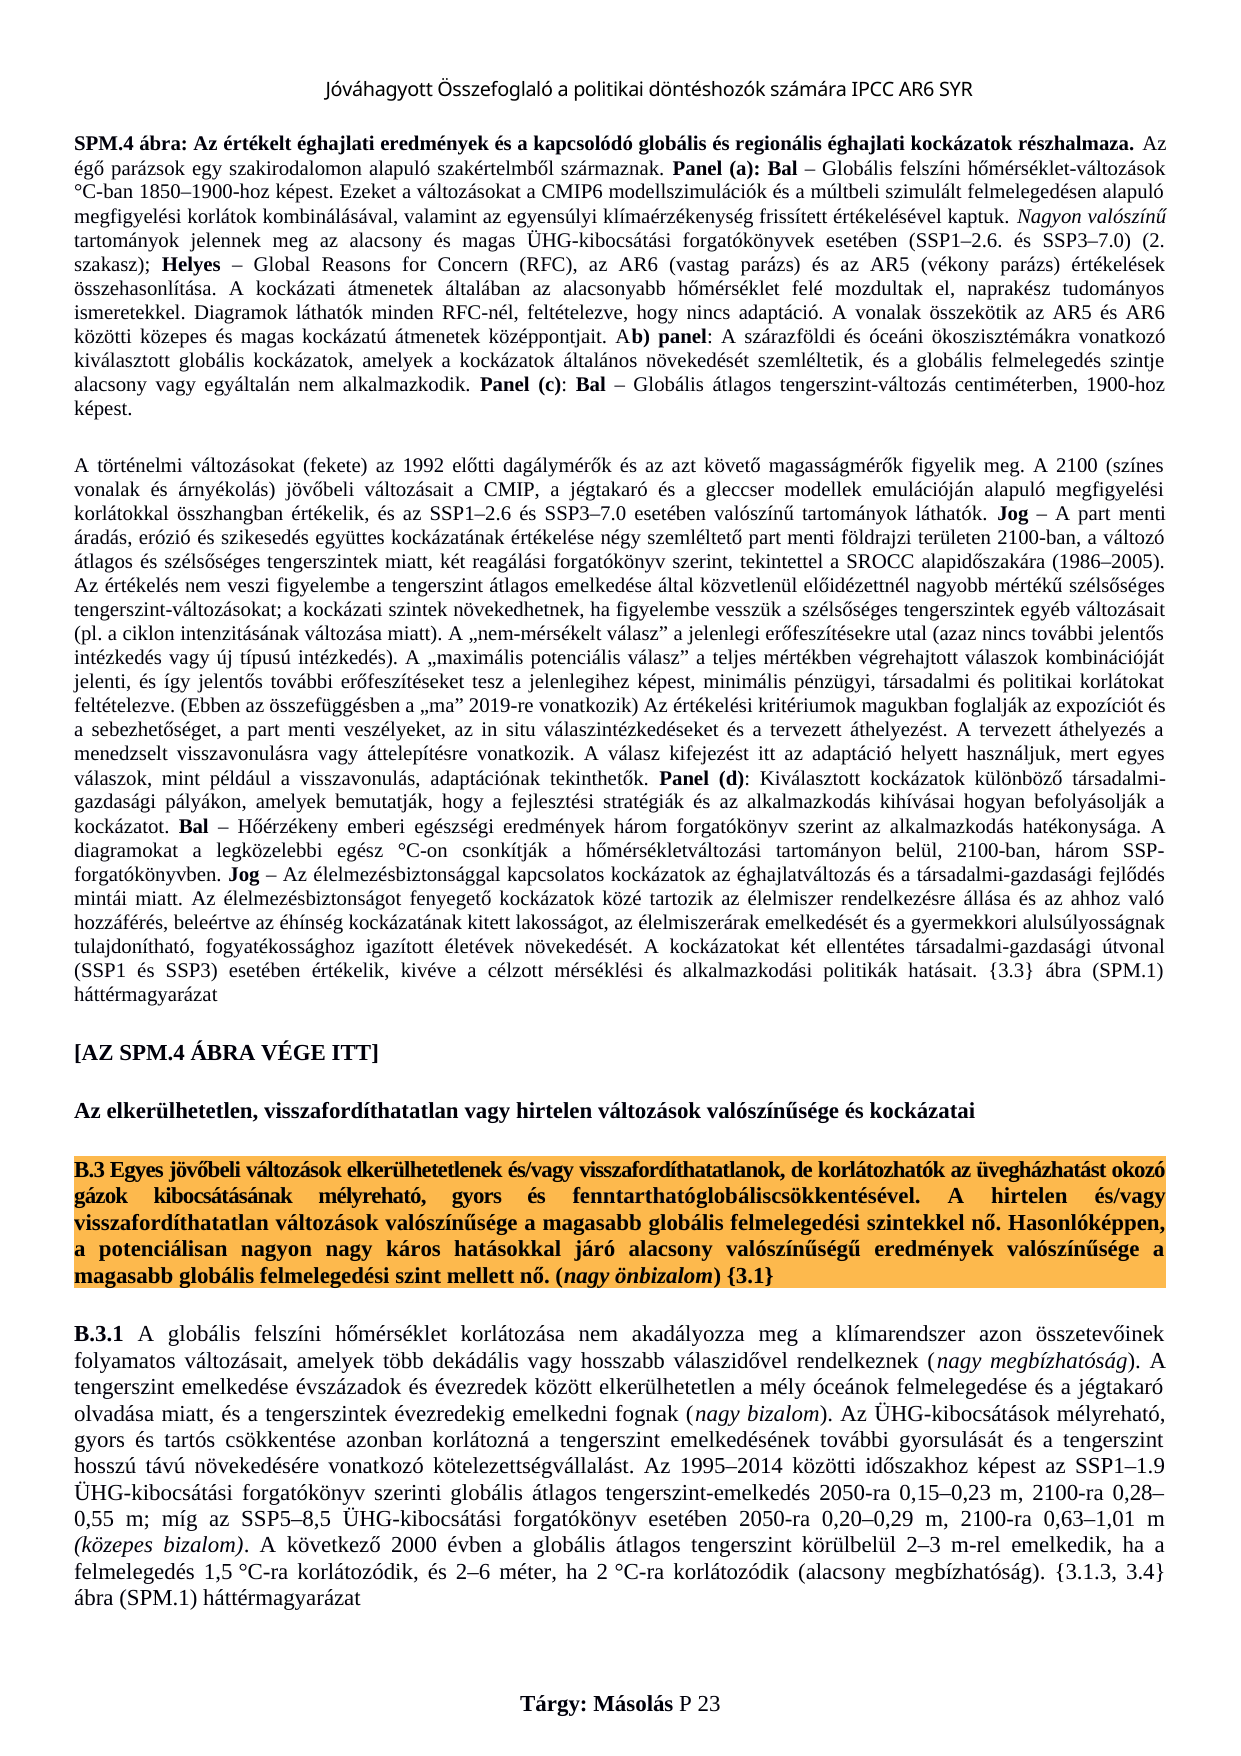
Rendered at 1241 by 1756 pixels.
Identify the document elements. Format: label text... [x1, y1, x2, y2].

text SPM.4 ábra: Az értékelt éghajlati eredmények és a kapcsolódó globális és regionális éghajlati kockázatok részhalmaza. Az égő parázsok egy szakirodalomon alapuló szakértelmből származnak. Panel (a): Bal – Globális felszíni hőmérséklet-változások °C-ban 1850–1900-hoz képest. Ezeket a változásokat a CMIP6 modellszimulációk és a múltbeli szimulált felmelegedésen alapuló megfigyelési korlátok kombinálásával, valamint az egyensúlyi klímaérzékenység frissített értékelésével kaptuk. Nagyon valószínű tartományok jelennek meg az alacsony és magas ÜHG-kibocsátási forgatókönyvek esetében (SSP1–2.6. és SSP3–7.0) (2. szakasz); Helyes – Global Reasons for Concern (RFC), az AR6 (vastag parázs) és az AR5 (vékony parázs) értékelések összehasonlítása. A kockázati átmenetek általában az alacsonyabb hőmérséklet felé mozdultak el, naprakész tudományos ismeretekkel. Diagramok láthatók minden RFC-nél, feltételezve, hogy nincs adaptáció. A vonalak összekötik az AR5 és AR6 közötti közepes és magas kockázatú átmenetek középpontjait. Ab) panel: A szárazföldi és óceáni ökoszisztémákra vonatkozó kiválasztott globális kockázatok, amelyek a kockázatok általános növekedését szemléltetik, és a globális felmelegedés szintje alacsony vagy egyáltalán nem alkalmazkodik. Panel (c): Bal – Globális átlagos tengerszint-változás centiméterben, 1900-hoz képest. [74, 131, 1166, 420]
text B.3.1 A globális felszíni hőmérséklet korlátozása nem akadályozza meg a klímarendszer azon összetevőinek folyamatos változásait, amelyek több dekádális vagy hosszabb válaszidővel rendelkeznek (nagy megbízhatóság). A tengerszint emelkedése évszázadok és évezredek között elkerülhetetlen a mély óceánok felmelegedése és a jégtakaró olvadása miatt, és a tengerszintek évezredekig emelkedni fognak (nagy bizalom). Az ÜHG-kibocsátások mélyreható, gyors és tartós csökkentése azonban korlátozná a tengerszint emelkedésének további gyorsulását és a tengerszint hosszú távú növekedésére vonatkozó kötelezettségvállalást. Az 1995–2014 közötti időszakhoz képest az SSP1–1.9 ÜHG-kibocsátási forgatókönyv szerinti globális átlagos tengerszint-emelkedés 2050-ra 0,15–0,23 m, 2100-ra 0,28–0,55 m; míg az SSP5–8,5 ÜHG-kibocsátási forgatókönyv esetében 2050-ra 0,20–0,29 m, 2100-ra 0,63–1,01 m (közepes bizalom). A következő 2000 évben a globális átlagos tengerszint körülbelül 2–3 m-rel emelkedik, ha a felmelegedés 1,5 °C-ra korlátozódik, és 2–6 méter, ha 2 °C-ra korlátozódik (alacsony megbízhatóság). {3.1.3, 3.4} ábra (SPM.1) háttérmagyarázat [74, 1321, 1166, 1610]
text Az elkerülhetetlen, visszafordíthatatlan vagy hirtelen változások valószínűsége és kockázatai [74, 1097, 1166, 1124]
text A történelmi változásokat (fekete) az 1992 előtti dagálymérők és az azt követő magasságmérők figyelik meg. A 2100 (színes vonalak és árnyékolás) jövőbeli változásait a CMIP, a jégtakaró és a gleccser modellek emulációján alapuló megfigyelési korlátokkal összhangban értékelik, és az SSP1–2.6 és SSP3–7.0 esetében valószínű tartományok láthatók. Jog – A part menti áradás, erózió és szikesedés együttes kockázatának értékelése négy szemléltető part menti földrajzi területen 2100-ban, a változó átlagos és szélsőséges tengerszintek miatt, két reagálási forgatókönyv szerint, tekintettel a SROCC alapidőszakára (1986–2005). Az értékelés nem veszi figyelembe a tengerszint átlagos emelkedése által közvetlenül előidézettnél nagyobb mértékű szélsőséges tengerszint-változásokat; a kockázati szintek növekedhetnek, ha figyelembe vesszük a szélsőséges tengerszintek egyéb változásait (pl. a ciklon intenzitásának változása miatt). A „nem-mérsékelt válasz” a jelenlegi erőfeszítésekre utal (azaz nincs további jelentős intézkedés vagy új típusú intézkedés). A „maximális potenciális válasz” a teljes mértékben végrehajtott válaszok kombinációját jelenti, és így jelentős további erőfeszítéseket tesz a jelenlegihez képest, minimális pénzügyi, társadalmi és politikai korlátokat feltételezve. (Ebben az összefüggésben a „ma” 2019-re vonatkozik) Az értékelési kritériumok magukban foglalják az expozíciót és a sebezhetőséget, a part menti veszélyeket, az in situ válaszintézkedéseket és a tervezett áthelyezést. A tervezett áthelyezés a menedzselt visszavonulásra vagy áttelepítésre vonatkozik. A válasz kifejezést itt az adaptáció helyett használjuk, mert egyes válaszok, mint például a visszavonulás, adaptációnak tekinthetők. Panel (d): Kiválasztott kockázatok különböző társadalmi-gazdasági pályákon, amelyek bemutatják, hogy a fejlesztési stratégiák és az alkalmazkodás kihívásai hogyan befolyásolják a kockázatot. Bal – Hőérzékeny emberi egészségi eredmények három forgatókönyv szerint az alkalmazkodás hatékonysága. A diagramokat a legközelebbi egész °C-on csonkítják a hőmérsékletváltozási tartományon belül, 2100-ban, három SSP-forgatókönyvben. Jog – Az élelmezésbiztonsággal kapcsolatos kockázatok az éghajlatváltozás és a társadalmi-gazdasági fejlődés mintái miatt. Az élelmezésbiztonságot fenyegető kockázatok közé tartozik az élelmiszer rendelkezésre állása és az ahhoz való hozzáférés, beleértve az éhínség kockázatának kitett lakosságot, az élelmiszerárak emelkedését és a gyermekkori alulsúlyosságnak tulajdonítható, fogyatékossághoz igazított életévek növekedését. A kockázatokat két ellentétes társadalmi-gazdasági útvonal (SSP1 és SSP3) esetében értékelik, kivéve a célzott mérséklési és alkalmazkodási politikák hatásait. {3.3} ábra (SPM.1) háttérmagyarázat [74, 453, 1166, 1006]
text [AZ SPM.4 ÁBRA VÉGE ITT] [74, 1038, 1166, 1065]
text B.3 Egyes jövőbeli változások elkerülhetetlenek és/vagy visszafordíthatatlanok, de korlátozhatók az üvegházhatást okozó gázok kibocsátásának mélyreható, gyors és fenntarthatóglobáliscsökkentésével. A hirtelen és/vagy visszafordíthatatlan változások valószínűsége a magasabb globális felmelegedési szintekkel nő. Hasonlóképpen, a potenciálisan nagyon nagy káros hatásokkal járó alacsony valószínűségű eredmények valószínűsége a magasabb globális felmelegedési szint mellett nő. (nagy önbizalom) {3.1} [74, 1156, 1166, 1288]
